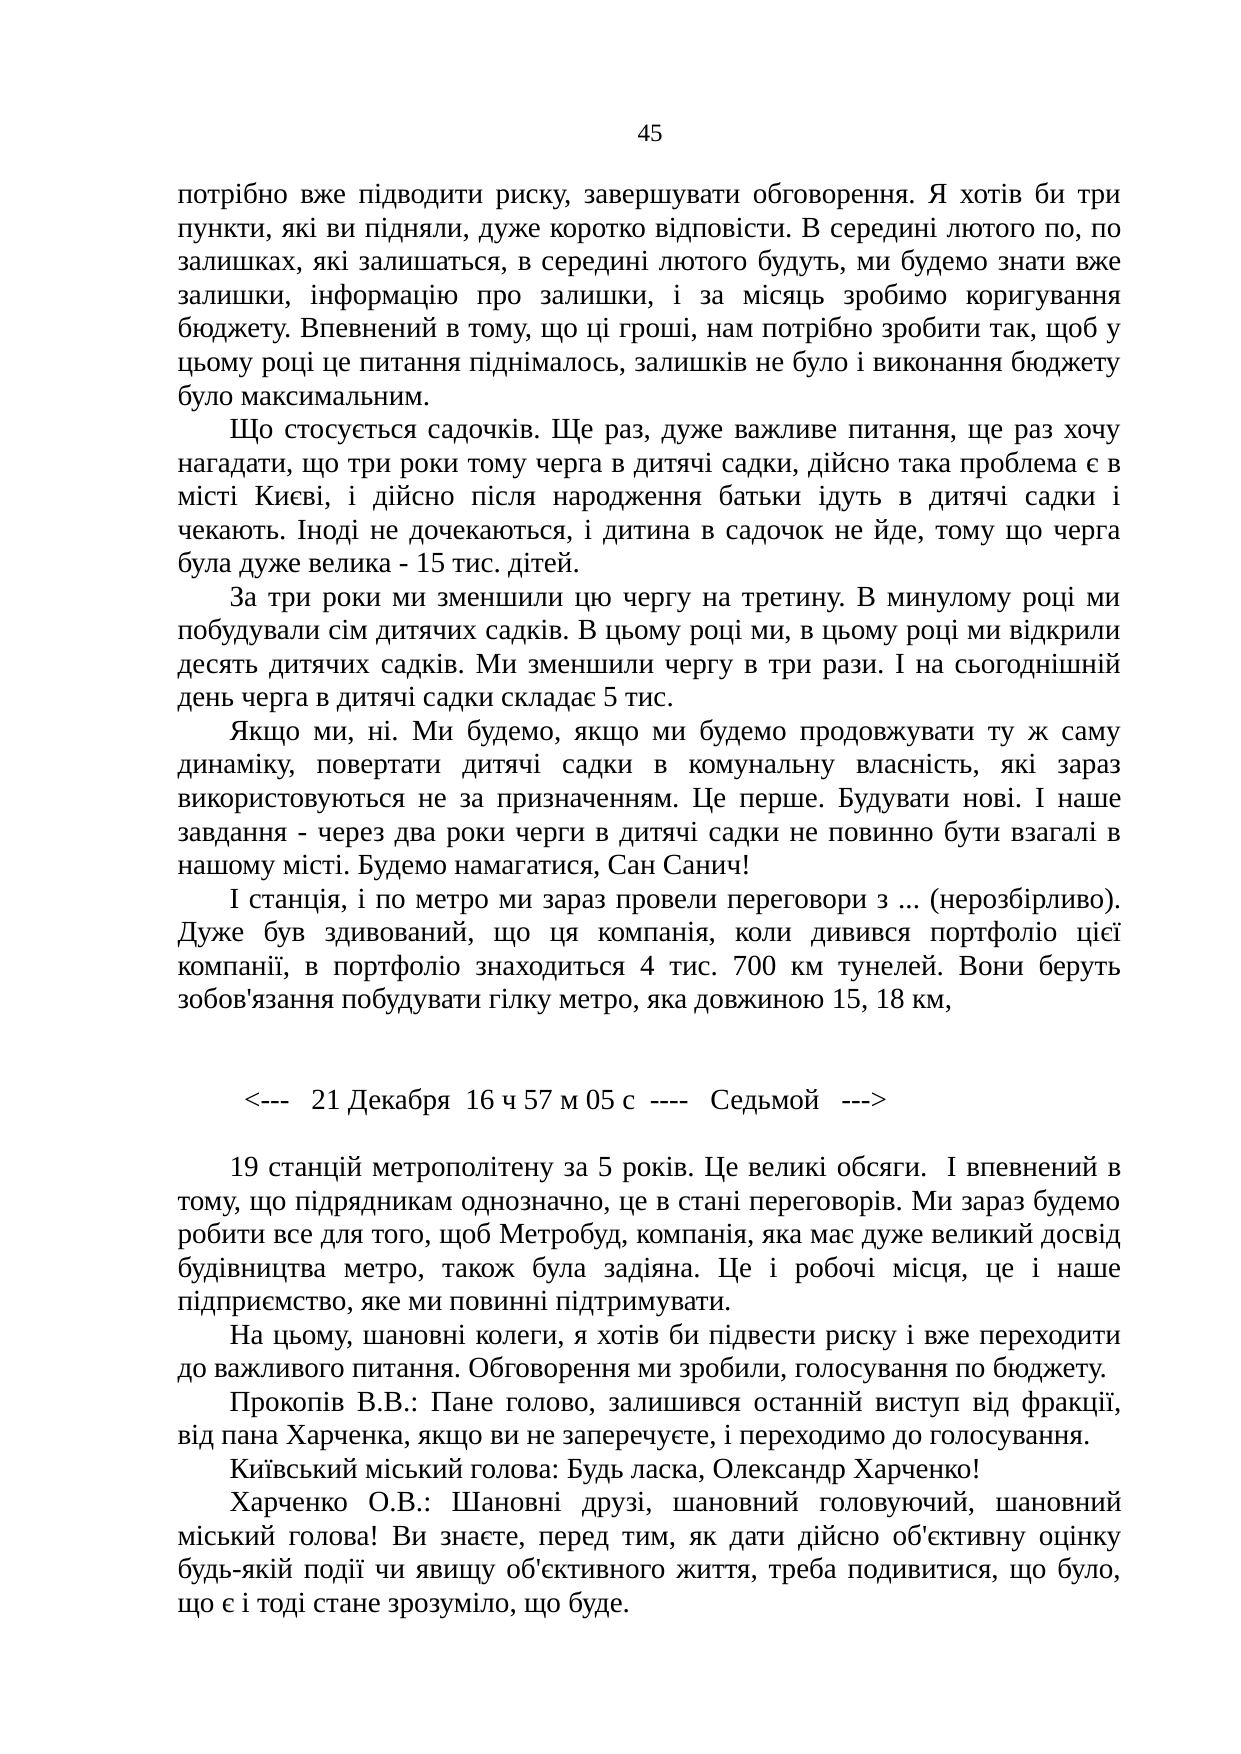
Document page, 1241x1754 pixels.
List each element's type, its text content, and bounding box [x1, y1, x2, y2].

text Харченко О.В.: Шановні друзі, шановний головуючий, шановний міський голова! Ви знаєте, перед тим, як дати дійсно об'єктивну оцінку будь-якій події чи явищу об'єктивного життя, треба подивитися, що було, що є і тоді стане зрозуміло, що буде. [177, 1484, 1122, 1619]
text І станція, і по метро ми зараз провели переговори з ... (нерозбірливо). Дуже був здивований, що ця компанія, коли дивився портфоліо цієї компанії, в портфоліо знаходиться 4 тис. 700 км тунелей. Вони беруть зобов'язання побудувати гілку метро, яка довжиною 15, 18 км, [177, 881, 1122, 1015]
text Що стосується садочків. Ще раз, дуже важливе питання, ще раз хочу нагадати, що три роки тому черга в дитячі садки, дійсно така проблема є в місті Києві, і дійсно після народження батьки ідуть в дитячі садки і чекають. Іноді не дочекаються, і дитина в садочок не йде, тому що черга була дуже велика - 15 тис. дітей. [177, 411, 1122, 579]
text Київський міський голова: Будь ласка, Олександр Харченко! [177, 1451, 1122, 1484]
text 19 станцій метрополітену за 5 років. Це великі обсяги. І впевнений в тому, що підрядникам однозначно, це в стані переговорів. Ми зараз будемо робити все для того, щоб Метробуд, компанія, яка має дуже великий досвід будівництва метро, також була задіяна. Це і робочі місця, це і наше підприємство, яке ми повинні підтримувати. [177, 1149, 1122, 1317]
text На цьому, шановні колеги, я хотів би підвести риску і вже переходити до важливого питання. Обговорення ми зробили, голосування по бюджету. [177, 1317, 1122, 1384]
text Якщо ми, ні. Ми будемо, якщо ми будемо продовжувати ту ж саму динаміку, повертати дитячі садки в комунальну власність, які зараз використовуються не за призначенням. Це перше. Будувати нові. І наше завдання - через два роки черги в дитячі садки не повинно бути взагалі в нашому місті. Будемо намагатися, Сан Санич! [177, 713, 1122, 881]
text За три роки ми зменшили цю чергу на третину. В минулому році ми побудували сім дитячих садків. В цьому році ми, в цьому році ми відкрили десять дитячих садків. Ми зменшили чергу в три рази. І на сьогоднішній день черга в дитячі садки складає 5 тис. [177, 579, 1122, 713]
text Прокопів В.В.: Пане голово, залишився останній виступ від фракції, від пана Харченка, якщо ви не заперечуєте, і переходимо до голосування. [177, 1384, 1122, 1451]
text потрібно вже підводити риску, завершувати обговорення. Я хотів би три пункти, які ви підняли, дуже коротко відповісти. В середині лютого по, по залишках, які залишаться, в середині лютого будуть, ми будемо знати вже залишки, інформацію про залишки, і за місяць зробимо коригування бюджету. Впевнений в тому, що ці гроші, нам потрібно зробити так, щоб у цьому році це питання піднімалось, залишків не було і виконання бюджету було максимальним. [177, 176, 1122, 411]
text <--- 21 Декабря 16 ч 57 м 05 с ---- Седьмой ---> [177, 1082, 1122, 1116]
